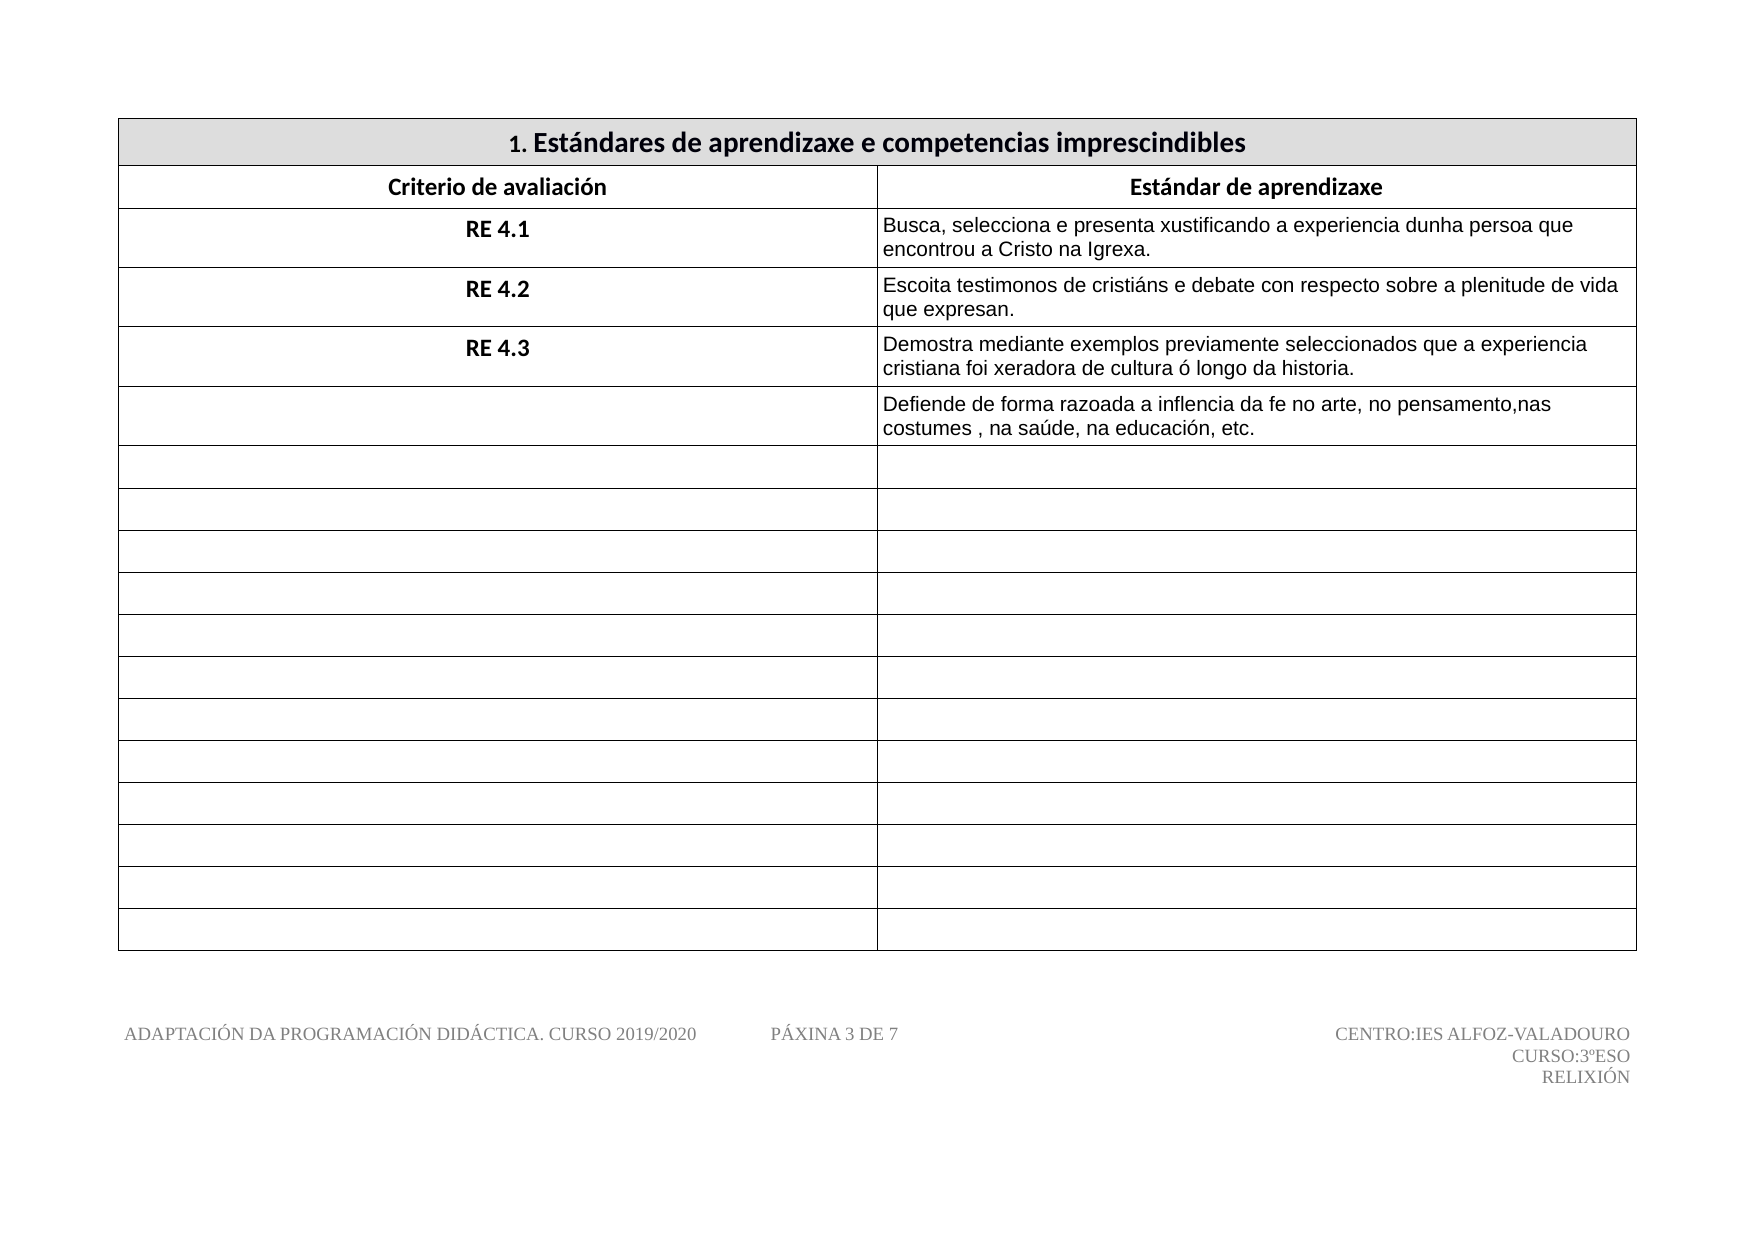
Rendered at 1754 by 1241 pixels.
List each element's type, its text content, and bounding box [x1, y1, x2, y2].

table_cell [878, 489, 1636, 529]
table_cell RE 4.3 [119, 327, 877, 386]
table_cell Criterio de avaliación [119, 166, 877, 207]
table_cell [119, 446, 877, 487]
table_cell RE 4.2 [119, 268, 877, 326]
table_cell [878, 531, 1636, 572]
table_cell [878, 741, 1636, 782]
table_cell [878, 615, 1636, 656]
table_cell RE 4.1 [119, 209, 877, 267]
table_cell [119, 867, 877, 908]
table_cell [878, 909, 1636, 950]
table_cell [119, 741, 877, 782]
table_cell [878, 867, 1636, 908]
table_cell [119, 387, 877, 445]
table_cell [878, 825, 1636, 866]
table_cell Estándar de aprendizaxe [878, 166, 1636, 207]
table_cell [878, 783, 1636, 824]
table_cell [119, 531, 877, 572]
table_cell [878, 573, 1636, 614]
table_header 1. Estándares de aprendizaxe e competencias imprescindibles [119, 119, 1636, 165]
table_cell [119, 783, 877, 824]
table_cell Defiende de forma razoada a inflencia da fe no arte, no pensamento,nas costumes , na saúde, na educación, etc. [878, 387, 1636, 445]
table_cell Busca, selecciona e presenta xustificando a experiencia dunha persoa que encontrou a Cristo na Igrexa. [878, 209, 1636, 267]
table_cell Demostra mediante exemplos previamente seleccionados que a experiencia cristiana foi xeradora de cultura ó longo da historia. [878, 327, 1636, 386]
table_cell [119, 909, 877, 950]
table_cell [119, 699, 877, 740]
table_cell [119, 573, 877, 614]
table_cell [119, 657, 877, 698]
table_cell [119, 489, 877, 529]
table_cell [878, 657, 1636, 698]
table_cell [119, 825, 877, 866]
table_cell [878, 699, 1636, 740]
table_cell [878, 446, 1636, 487]
table_cell [119, 615, 877, 656]
table_cell Escoita testimonos de cristiáns e debate con respecto sobre a plenitude de vida que expresan. [878, 268, 1636, 326]
